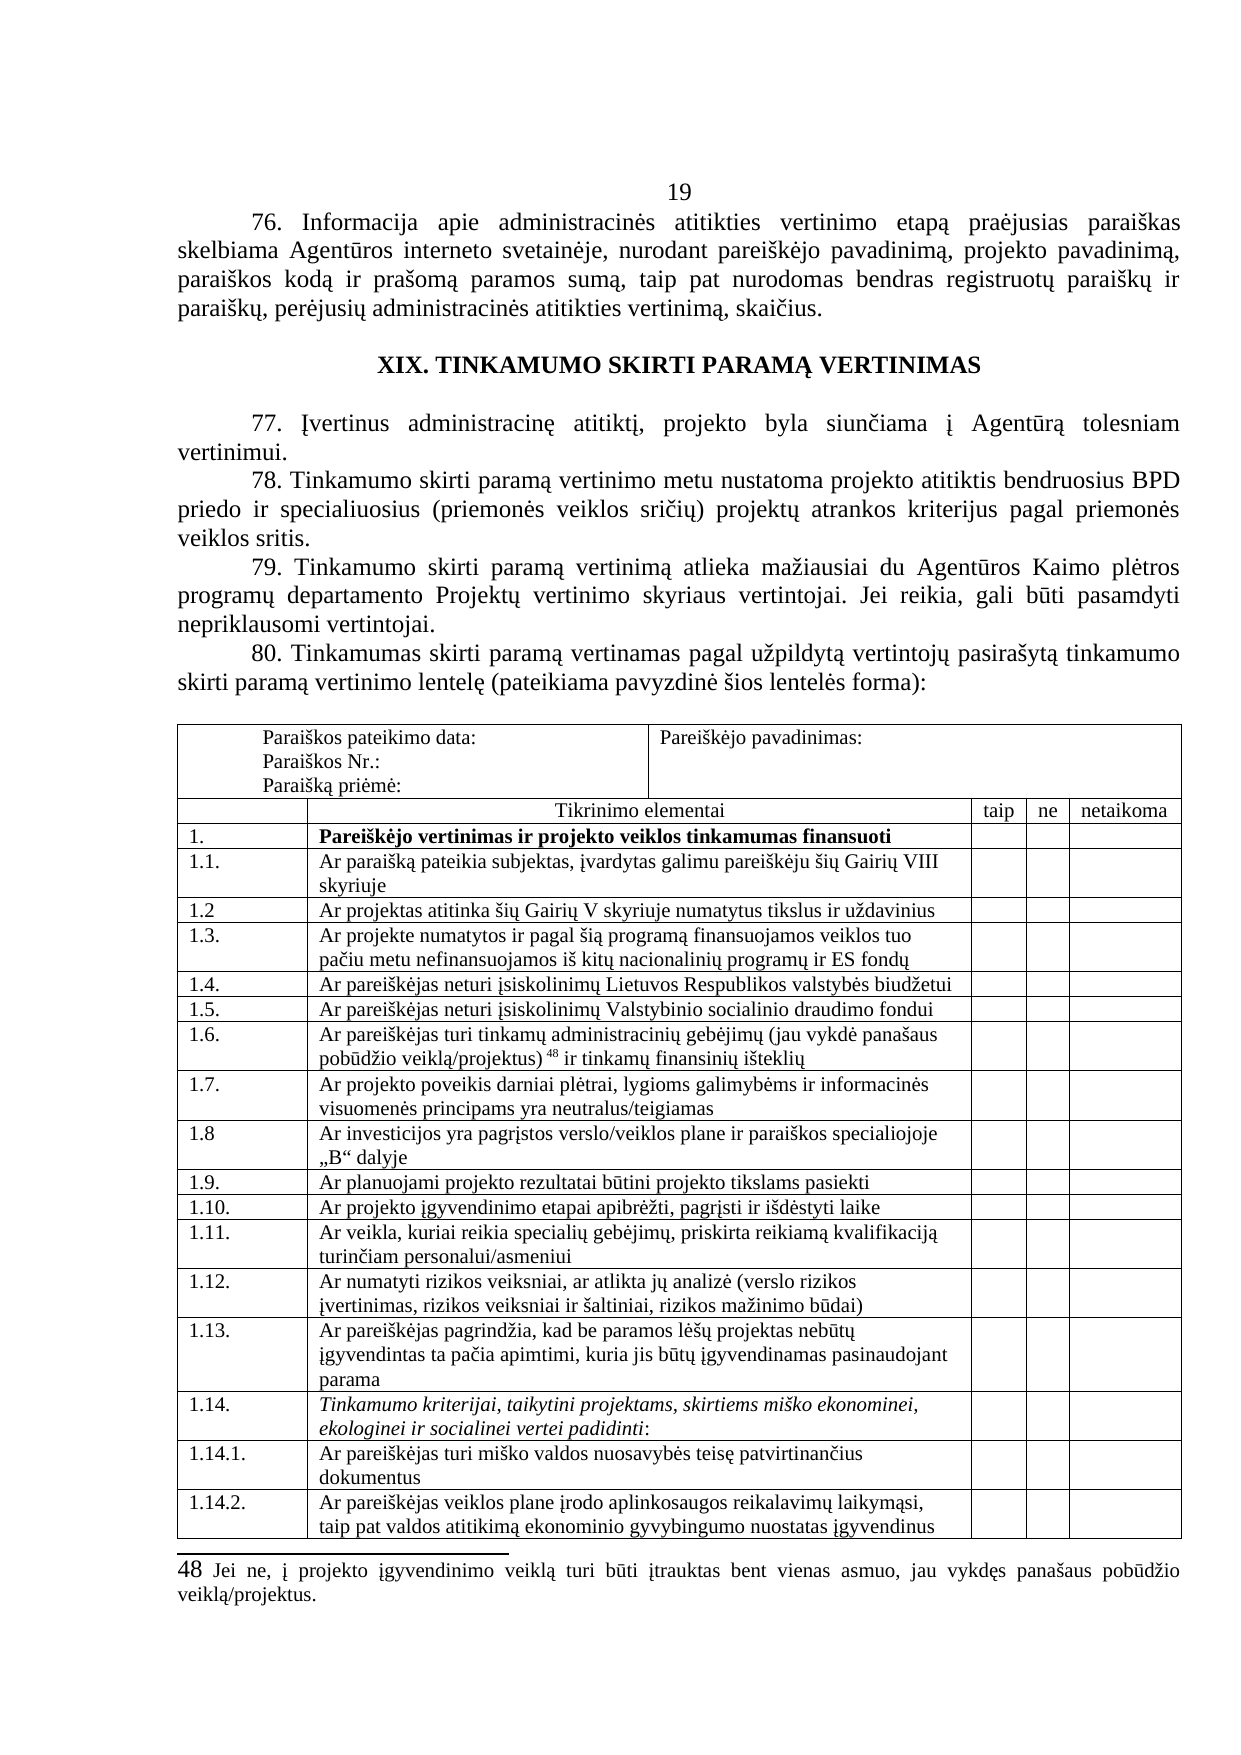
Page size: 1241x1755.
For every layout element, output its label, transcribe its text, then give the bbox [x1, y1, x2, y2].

table_cell taip [972, 799, 1026, 822]
table_cell Ar projektas atitinka šių Gairių V skyriuje numatytus tikslus ir uždavinius [308, 898, 971, 922]
text XIX. TINKAMUMO SKIRTI PARAMĄ VERTINIMAS [177, 350, 1181, 379]
table_cell 1. [178, 824, 307, 848]
table_cell [972, 1220, 1026, 1268]
table_cell 1.2 [178, 898, 307, 922]
table_header Paraiškos pateikimo data: Paraiškos Nr.: Paraišką priėmė: [178, 725, 648, 797]
table_cell [1027, 1071, 1069, 1119]
table_cell [1070, 1220, 1181, 1268]
table_cell [1070, 1318, 1181, 1391]
table_cell [972, 1318, 1026, 1391]
table_cell [972, 997, 1026, 1021]
table_cell [1027, 1318, 1069, 1391]
table_cell [972, 1022, 1026, 1070]
table_cell Ar veikla, kuriai reikia specialių gebėjimų, priskirta reikiamą kvalifikaciją turinčiam personalui/asmeniui [308, 1220, 971, 1268]
table_cell Ar numatyti rizikos veiksniai, ar atlikta jų analizė (verslo rizikos įvertinimas, rizikos veiksniai ir šaltiniai, rizikos mažinimo būdai) [308, 1269, 971, 1317]
table_cell Tinkamumo kriterijai, taikytini projektams, skirtiems miško ekonominei, ekologinei ir socialinei vertei padidinti: [308, 1392, 971, 1440]
table_cell 1.11. [178, 1220, 307, 1268]
table_cell [1070, 1170, 1181, 1194]
table_cell [178, 799, 307, 822]
table_cell Ar projekto poveikis darniai plėtrai, lygioms galimybėms ir informacinės visuomenės principams yra neutralus/teigiamas [308, 1071, 971, 1119]
table_cell [1027, 849, 1069, 897]
table_cell [972, 824, 1026, 848]
table_cell 1.9. [178, 1170, 307, 1194]
table_cell Ar planuojami projekto rezultatai būtini projekto tikslams pasiekti [308, 1170, 971, 1194]
table_cell [1070, 1269, 1181, 1317]
table_cell [972, 972, 1026, 996]
table_cell 1.4. [178, 972, 307, 996]
table_header Pareiškėjo pavadinimas: [649, 725, 1181, 797]
table_cell [972, 1071, 1026, 1119]
table_cell [1027, 1490, 1069, 1538]
table_cell netaikoma [1070, 799, 1181, 822]
table_cell [1070, 1022, 1181, 1070]
table_cell [1027, 1441, 1069, 1489]
table_cell Ar pareiškėjas pagrindžia, kad be paramos lėšų projektas nebūtų įgyvendintas ta pačia apimtimi, kuria jis būtų įgyvendinamas pasinaudojant parama [308, 1318, 971, 1391]
table_cell 1.5. [178, 997, 307, 1021]
table_cell [972, 1490, 1026, 1538]
table_cell [1070, 1490, 1181, 1538]
table_cell Ar paraišką pateikia subjektas, įvardytas galimu pareiškėju šių Gairių VIII skyriuje [308, 849, 971, 897]
table_cell [972, 1121, 1026, 1169]
table_cell [972, 1170, 1026, 1194]
table_cell Ar projekto įgyvendinimo etapai apibrėžti, pagrįsti ir išdėstyti laike [308, 1195, 971, 1219]
table_cell Tikrinimo elementai [308, 799, 971, 822]
table_cell 1.12. [178, 1269, 307, 1317]
table_cell Ar pareiškėjas veiklos plane įrodo aplinkosaugos reikalavimų laikymąsi, taip pat valdos atitikimą ekonominio gyvybingumo nuostatas įgyvendinus [308, 1490, 971, 1538]
table_cell [1027, 1022, 1069, 1070]
table_cell [1070, 1121, 1181, 1169]
table_cell [1070, 1392, 1181, 1440]
table_cell [1027, 1220, 1069, 1268]
table_cell 1.8 [178, 1121, 307, 1169]
table_cell 1.14.1. [178, 1441, 307, 1489]
table_cell 1.14. [178, 1392, 307, 1440]
table_cell [1027, 1392, 1069, 1440]
table_cell ne [1027, 799, 1069, 822]
table_cell [1070, 824, 1181, 848]
table_cell Ar projekte numatytos ir pagal šią programą finansuojamos veiklos tuo pačiu metu nefinansuojamos iš kitų nacionalinių programų ir ES fondų [308, 923, 971, 971]
table_cell [1070, 1441, 1181, 1489]
table_cell 1.3. [178, 923, 307, 971]
table_cell [1070, 1071, 1181, 1119]
table_cell [972, 1269, 1026, 1317]
table_cell 1.14.2. [178, 1490, 307, 1538]
table_cell [972, 898, 1026, 922]
table_cell Ar pareiškėjas turi tinkamų administracinių gebėjimų (jau vykdė panašaus pobūdžio veiklą/projektus) ir tinkamų finansinių išteklių [308, 1022, 971, 1070]
text 79. Tinkamumo skirti paramą vertinimą atlieka mažiausiai du Agentūros Kaimo plėtros programų departamento Projektų vertinimo skyriaus vertintojai. Jei reikia, gali būti pasamdyti nepriklausomi vertintojai. [177, 552, 1181, 638]
text 80. Tinkamumas skirti paramą vertinamas pagal užpildytą vertintojų pasirašytą tinkamumo skirti paramą vertinimo lentelę (pateikiama pavyzdinė šios lentelės forma): [177, 638, 1181, 695]
table_cell 1.1. [178, 849, 307, 897]
table_cell [1027, 923, 1069, 971]
text 76. Informacija apie administracinės atitikties vertinimo etapą praėjusias paraiškas skelbiama Agentūros interneto svetainėje, nurodant pareiškėjo pavadinimą, projekto pavadinimą, paraiškos kodą ir prašomą paramos sumą, taip pat nurodomas bendras registruotų paraiškų ir paraiškų, perėjusių administracinės atitikties vertinimą, skaičius. [177, 207, 1181, 322]
table_cell 1.7. [178, 1071, 307, 1119]
table_cell [1070, 923, 1181, 971]
table_cell Pareiškėjo vertinimas ir projekto veiklos tinkamumas finansuoti [308, 824, 971, 848]
table_cell Ar pareiškėjas turi miško valdos nuosavybės teisę patvirtinančius dokumentus [308, 1441, 971, 1489]
table_cell [1027, 972, 1069, 996]
text 77. Įvertinus administracinę atitiktį, projekto byla siunčiama į Agentūrą tolesniam vertinimui. [177, 408, 1181, 465]
table_cell [972, 1441, 1026, 1489]
table_cell [1070, 997, 1181, 1021]
text 78. Tinkamumo skirti paramą vertinimo metu nustatoma projekto atitiktis bendruosius BPD priedo ir specialiuosius (priemonės veiklos sričių) projektų atrankos kriterijus pagal priemonės veiklos sritis. [177, 465, 1181, 552]
table_cell [1027, 1269, 1069, 1317]
table_cell [1070, 972, 1181, 996]
table_cell [972, 849, 1026, 897]
table_cell [1027, 898, 1069, 922]
table_cell [1027, 1195, 1069, 1219]
table_cell [1070, 849, 1181, 897]
table_cell Ar pareiškėjas neturi įsiskolinimų Valstybinio socialinio draudimo fondui [308, 997, 971, 1021]
table_cell [1027, 997, 1069, 1021]
table_cell Ar investicijos yra pagrįstos verslo/veiklos plane ir paraiškos specialiojoje „B“ dalyje [308, 1121, 971, 1169]
table_cell [1027, 1121, 1069, 1169]
table_cell [1027, 824, 1069, 848]
table_cell Ar pareiškėjas neturi įsiskolinimų Lietuvos Respublikos valstybės biudžetui [308, 972, 971, 996]
table_cell 1.10. [178, 1195, 307, 1219]
table_cell 1.6. [178, 1022, 307, 1070]
table_cell [1070, 898, 1181, 922]
table_cell [1027, 1170, 1069, 1194]
table_cell [972, 1392, 1026, 1440]
table_cell [972, 923, 1026, 971]
table_cell [1070, 1195, 1181, 1219]
table_cell 1.13. [178, 1318, 307, 1391]
table_cell [972, 1195, 1026, 1219]
